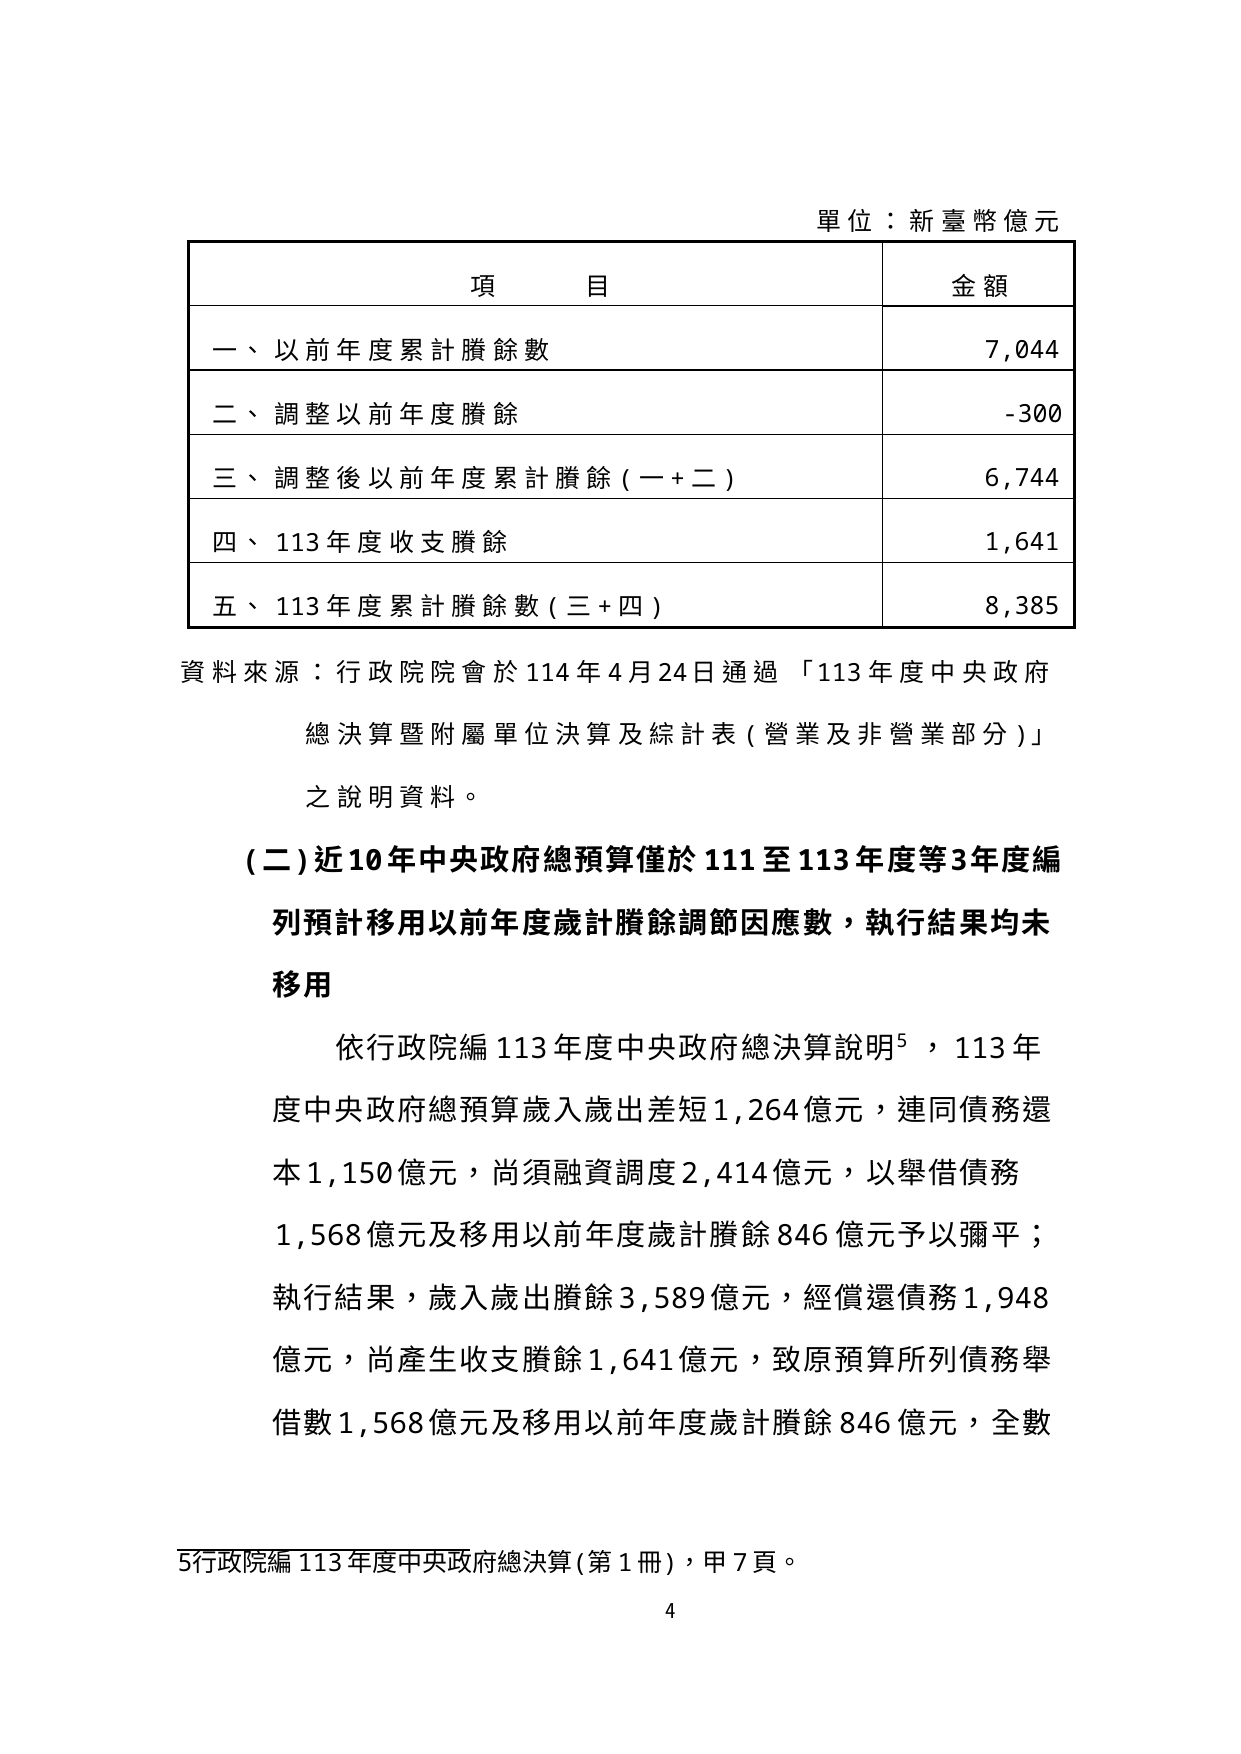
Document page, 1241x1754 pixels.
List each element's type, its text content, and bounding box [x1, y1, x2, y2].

table_cell 五、113年度累計賸餘數(三+四) [190, 563, 882, 626]
table_cell 7,044 [883, 307, 1073, 369]
text (二)近10年中央政府總預算僅於111至113年度等3年度編列預計移用以前年度歲計賸餘調節因應數，執行結果均未移用 [236, 816, 1063, 1004]
text 單位：新臺幣億元 [186, 177, 1063, 240]
table_header 金額 [883, 243, 1073, 305]
table_cell 四、113年度收支賸餘 [190, 499, 882, 562]
table_cell 6,744 [883, 435, 1073, 497]
table_cell 1,641 [883, 499, 1073, 562]
text 行政院編113年度中央政府總決算(第1冊)，甲7頁。 [177, 1550, 1063, 1577]
table_cell -300 [883, 371, 1073, 433]
table_header 項 目 [190, 243, 882, 305]
text 資料來源：行政院院會於114年4月24日通過「113年度中央政府總決算暨附屬單位決算及綜計表(營業及非營業部分)」之說明資料。 [177, 629, 1063, 816]
table_cell 8,385 [883, 563, 1073, 626]
table_cell 一、以前年度累計賸餘數 [190, 306, 882, 369]
table_cell 二、調整以前年度賸餘 [190, 371, 882, 433]
table_cell 三、調整後以前年度累計賸餘(一+二) [190, 435, 882, 497]
text 依行政院編113年度中央政府總決算說明，113年度中央政府總預算歲入歲出差短1,264億元，連同債務還本1,150億元，尚須融資調度2,414億元，以舉借債務1,568億元及移用以前年度歲計賸餘846億元予以彌平；執行結果，歲入歲出賸餘3,589億元，經償還債務1,948億元，尚產生收支賸餘1,641億元，致原預算所列債務舉借數1,568億元及移用以前年度歲計賸餘846億元，全數 [266, 1004, 1063, 1441]
